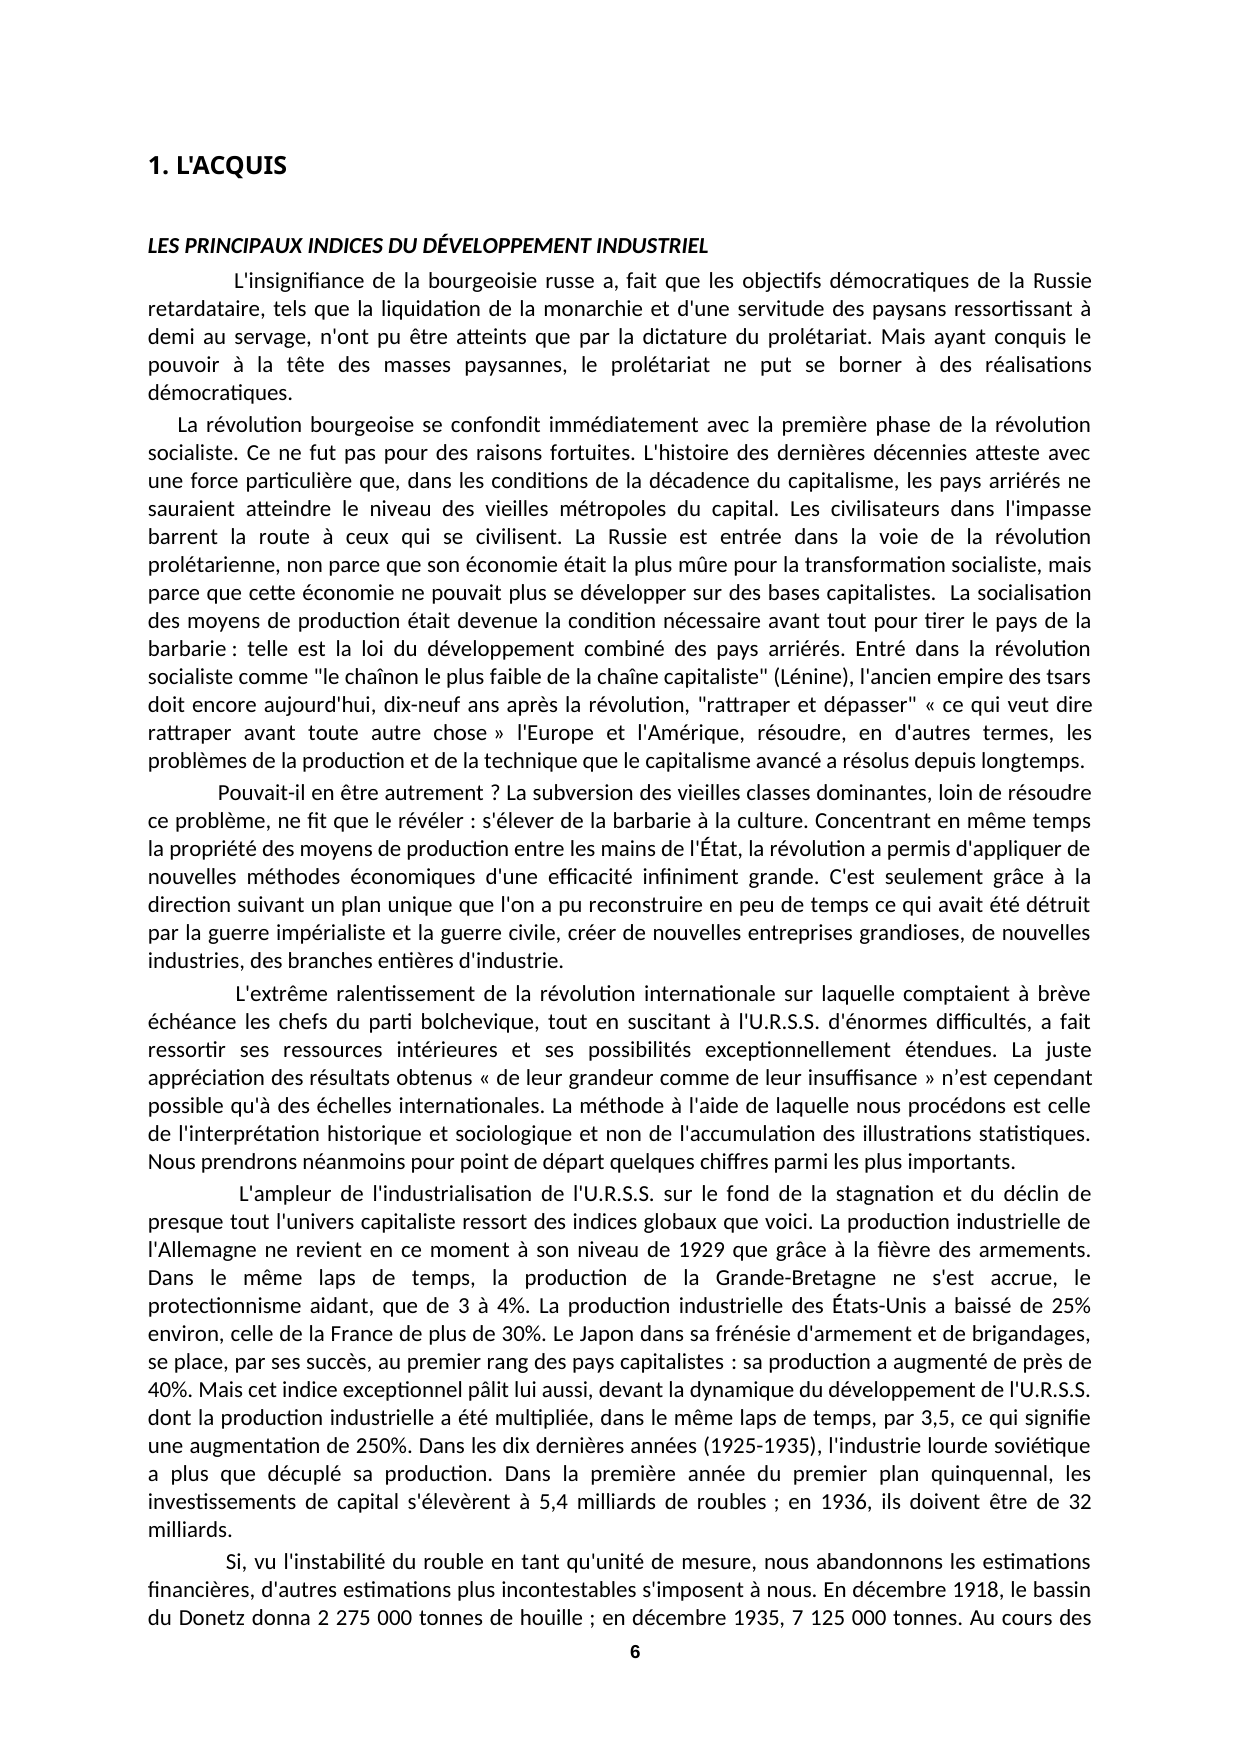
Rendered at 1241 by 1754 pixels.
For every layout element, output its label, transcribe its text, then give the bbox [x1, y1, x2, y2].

subtitle LES PRINCIPAUX INDICES DU DÉVELOPPEMENT INDUSTRIEL [148, 231, 1093, 259]
text Pouvait-il en être autrement ? La subversion des vieilles classes dominantes, loin de résoudre ce problème, ne fit que le révéler : s'élever de la barbarie à la culture. Concentrant en même temps la propriété des moyens de production entre les mains de l'État, la révolution a permis d'appliquer de nouvelles méthodes économiques d'une efficacité infiniment grande. C'est seulement grâce à la direction suivant un plan unique que l'on a pu reconstruire en peu de temps ce qui avait été détruit par la guerre impérialiste et la guerre civile, créer de nouvelles entreprises grandioses, de nouvelles industries, des branches entières d'industrie. [148, 778, 1093, 974]
text L'ampleur de l'industrialisation de l'U.R.S.S. sur le fond de la stagnation et du déclin de presque tout l'univers capitaliste ressort des indices globaux que voici. La production industrielle de l'Allemagne ne revient en ce moment à son niveau de 1929 que grâce à la fièvre des armements. Dans le même laps de temps, la production de la Grande-Bretagne ne s'est accrue, le protectionnisme aidant, que de 3 à 4%. La production industrielle des États-Unis a baissé de 25% environ, celle de la France de plus de 30%. Le Japon dans sa frénésie d'armement et de brigandages, se place, par ses succès, au premier rang des pays capitalistes : sa production a augmenté de près de 40%. Mais cet indice exceptionnel pâlit lui aussi, devant la dynamique du développement de l'U.R.S.S. dont la production industrielle a été multipliée, dans le même laps de temps, par 3,5, ce qui signifie une augmentation de 250%. Dans les dix dernières années (1925-1935), l'industrie lourde soviétique a plus que décuplé sa production. Dans la première année du premier plan quinquennal, les investissements de capital s'élevèrent à 5,4 milliards de roubles ; en 1936, ils doivent être de 32 milliards. [148, 1179, 1093, 1543]
text L'insignifiance de la bourgeoisie russe a, fait que les objectifs démocratiques de la Russie retardataire, tels que la liquidation de la monarchie et d'une servitude des paysans ressortissant à demi au servage, n'ont pu être atteints que par la dictature du prolétariat. Mais ayant conquis le pouvoir à la tête des masses paysannes, le prolétariat ne put se borner à des réalisations démocratiques. [148, 266, 1093, 406]
text L'extrême ralentissement de la révolution internationale sur laquelle comptaient à brève échéance les chefs du parti bolchevique, tout en suscitant à l'U.R.S.S. d'énormes difficultés, a fait ressortir ses ressources intérieures et ses possibilités exceptionnellement étendues. La juste appréciation des résultats obtenus « de leur grandeur comme de leur insuffisance » n’est cependant possible qu'à des échelles internationales. La méthode à l'aide de laquelle nous procédons est celle de l'interprétation historique et sociologique et non de l'accumulation des illustrations statistiques. Nous prendrons néanmoins pour point de départ quelques chiffres parmi les plus importants. [148, 979, 1093, 1175]
text La révolution bourgeoise se confondit immédiatement avec la première phase de la révolution socialiste. Ce ne fut pas pour des raisons fortuites. L'histoire des dernières décennies atteste avec une force particulière que, dans les conditions de la décadence du capitalisme, les pays arriérés ne sauraient atteindre le niveau des vieilles métropoles du capital. Les civilisateurs dans l'impasse barrent la route à ceux qui se civilisent. La Russie est entrée dans la voie de la révolution prolétarienne, non parce que son économie était la plus mûre pour la transformation socialiste, mais parce que cette économie ne pouvait plus se développer sur des bases capitalistes. La socialisation des moyens de production était devenue la condition nécessaire avant tout pour tirer le pays de la barbarie : telle est la loi du développement combiné des pays arriérés. Entré dans la révolution socialiste comme "le chaînon le plus faible de la chaîne capitaliste" (Lénine), l'ancien empire des tsars doit encore aujourd'hui, dix-neuf ans après la révolution, "rattraper et dépasser" « ce qui veut dire rattraper avant toute autre chose » l'Europe et l'Amérique, résoudre, en d'autres termes, les problèmes de la production et de la technique que le capitalisme avancé a résolus depuis longtemps. [148, 410, 1093, 774]
subtitle 1. L'ACQUIS [148, 148, 1093, 182]
text Si, vu l'instabilité du rouble en tant qu'unité de mesure, nous abandonnons les estimations financières, d'autres estimations plus incontestables s'imposent à nous. En décembre 1918, le bassin du Donetz donna 2 275 000 tonnes de houille ; en décembre 1935, 7 125 000 tonnes. Au cours des [148, 1547, 1093, 1632]
